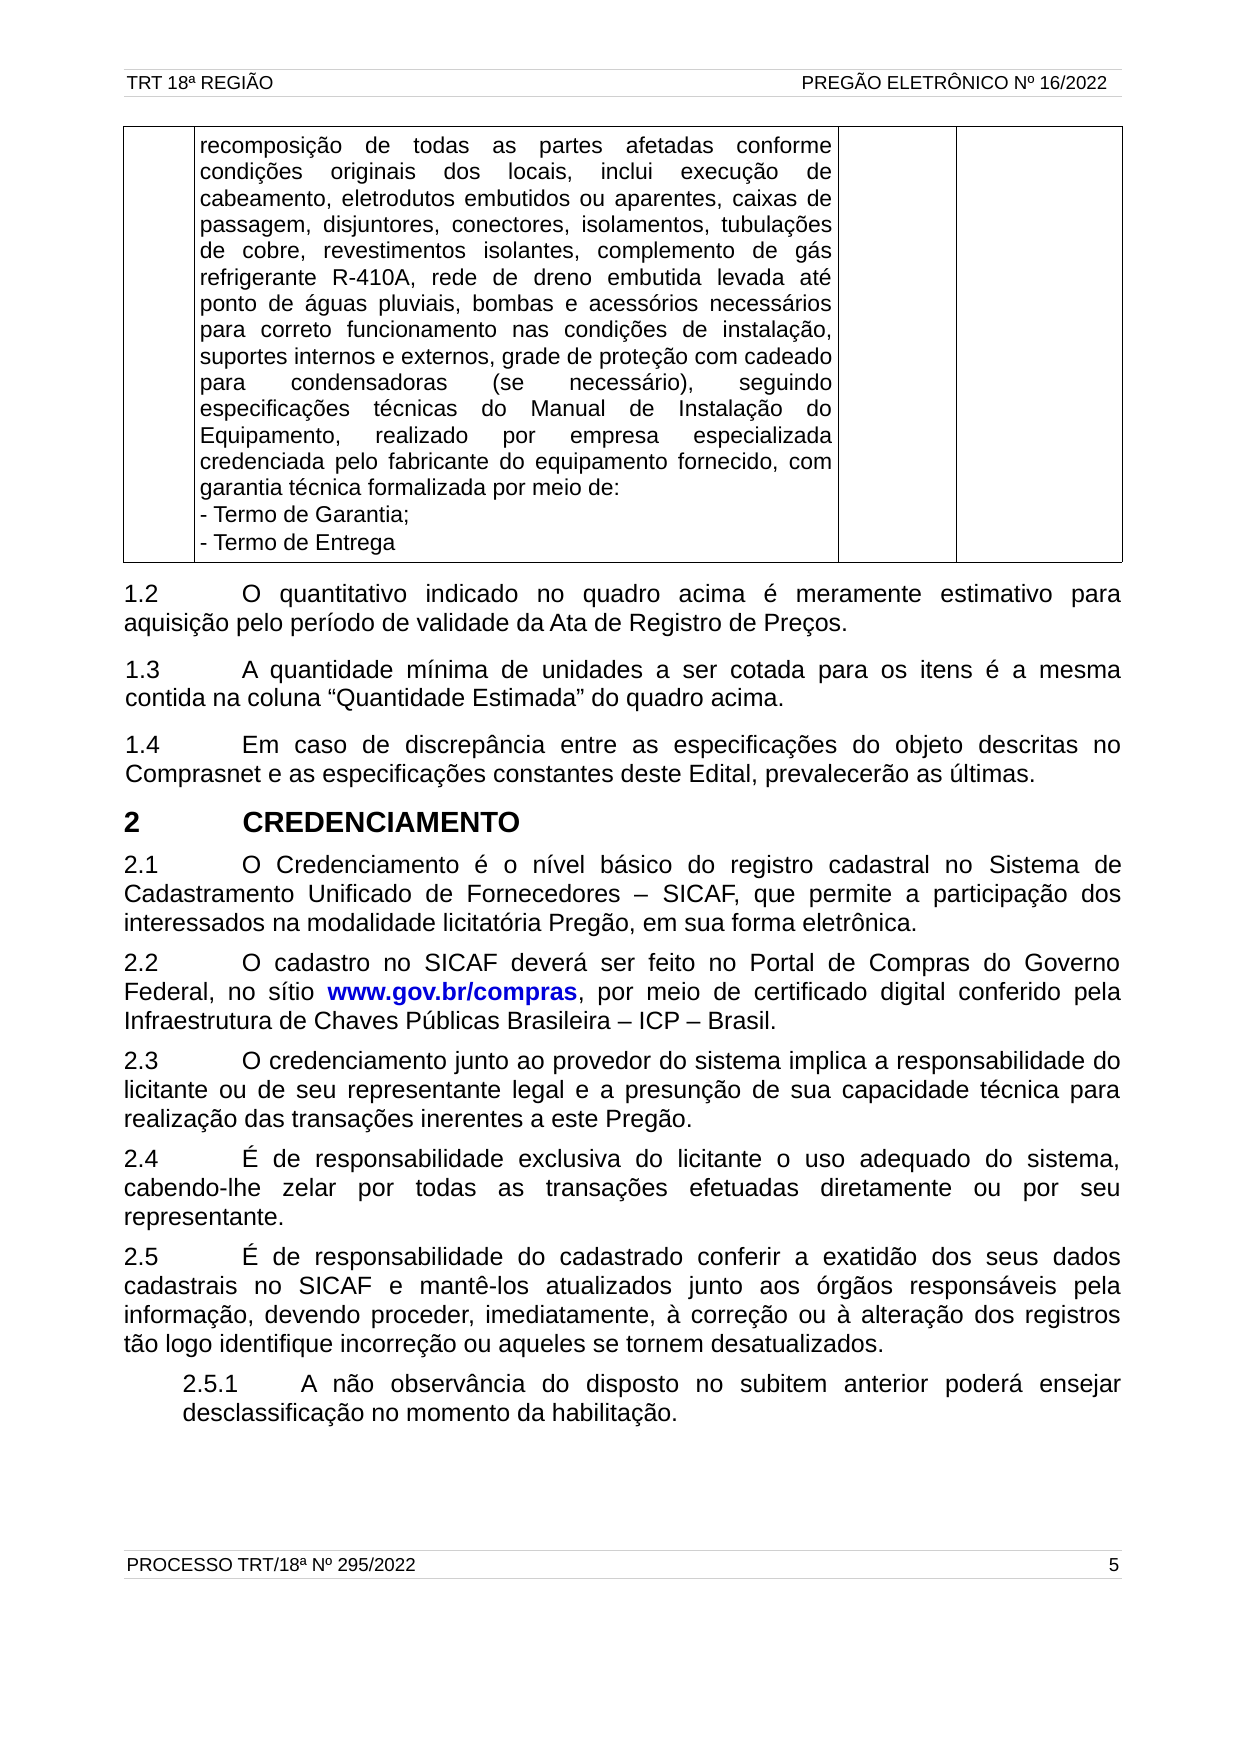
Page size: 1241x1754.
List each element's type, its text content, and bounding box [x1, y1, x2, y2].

text 2.3 O credenciamento junto ao provedor do sistema implica a responsabilidade do licitante ou de seu representante legal e a presunção de sua capacidade técnica para realização das transações inerentes a este Pregão. [123, 1046, 1122, 1133]
text 2.5 É de responsabilidade do cadastrado conferir a exatidão dos seus dados cadastrais no SICAF e mantê-los atualizados junto aos órgãos responsáveis pela informação, devendo proceder, imediatamente, à correção ou à alteração dos registros tão logo identifique incorreção ou aqueles se tornem desatualizados. [123, 1242, 1122, 1357]
table_cell [957, 127, 1122, 562]
text 2.2 O cadastro no SICAF deverá ser feito no Portal de Compras do Governo Federal, no sítio www.gov.br/compras, por meio de certificado digital conferido pela Infraestrutura de Chaves Públicas Brasileira – ICP – Brasil. [123, 948, 1122, 1034]
text 2 CREDENCIAMENTO [123, 805, 1122, 838]
text 2.4 É de responsabilidade exclusiva do licitante o uso adequado do sistema, cabendo-lhe zelar por todas as transações efetuadas diretamente ou por seu representante. [123, 1144, 1122, 1231]
list 1.4 Em caso de discrepância entre as especificações do objeto descritas no Comprasnet e as especificações constantes deste Edital, prevalecerão as últimas. [125, 730, 1122, 787]
table_cell recomposição de todas as partes afetadas conforme condições originais dos locais, inclui execução de cabeamento, eletrodutos embutidos ou aparentes, caixas de passagem, disjuntores, conectores, isolamentos, tubulações de cobre, revestimentos isolantes, complemento de gás refrigerante R-410A, rede de dreno embutida levada até ponto de águas pluviais, bombas e acessórios necessários para correto funcionamento nas condições de instalação, suportes internos e externos, grade de proteção com cadeado para condensadoras (se necessário), seguindo especificações técnicas do Manual de Instalação do Equipamento, realizado por empresa especializada credenciada pelo fabricante do equipamento fornecido, com garantia técnica formalizada por meio de: - Termo de Garantia; - Termo de Entrega [195, 127, 838, 562]
text 2.5.1 A não observância do disposto no subitem anterior poderá ensejar desclassificação no momento da habilitação. [182, 1369, 1122, 1427]
text 1.2 O quantitativo indicado no quadro acima é meramente estimativo para aquisição pelo período de validade da Ata de Registro de Preços. [123, 579, 1122, 637]
table_cell [124, 127, 194, 562]
table_cell [839, 127, 956, 562]
text 2.1 O Credenciamento é o nível básico do registro cadastral no Sistema de Cadastramento Unificado de Fornecedores – SICAF, que permite a participação dos interessados na modalidade licitatória Pregão, em sua forma eletrônica. [123, 850, 1122, 937]
text 1.3 A quantidade mínima de unidades a ser cotada para os itens é a mesma contida na coluna “Quantidade Estimada” do quadro acima. [125, 654, 1122, 712]
